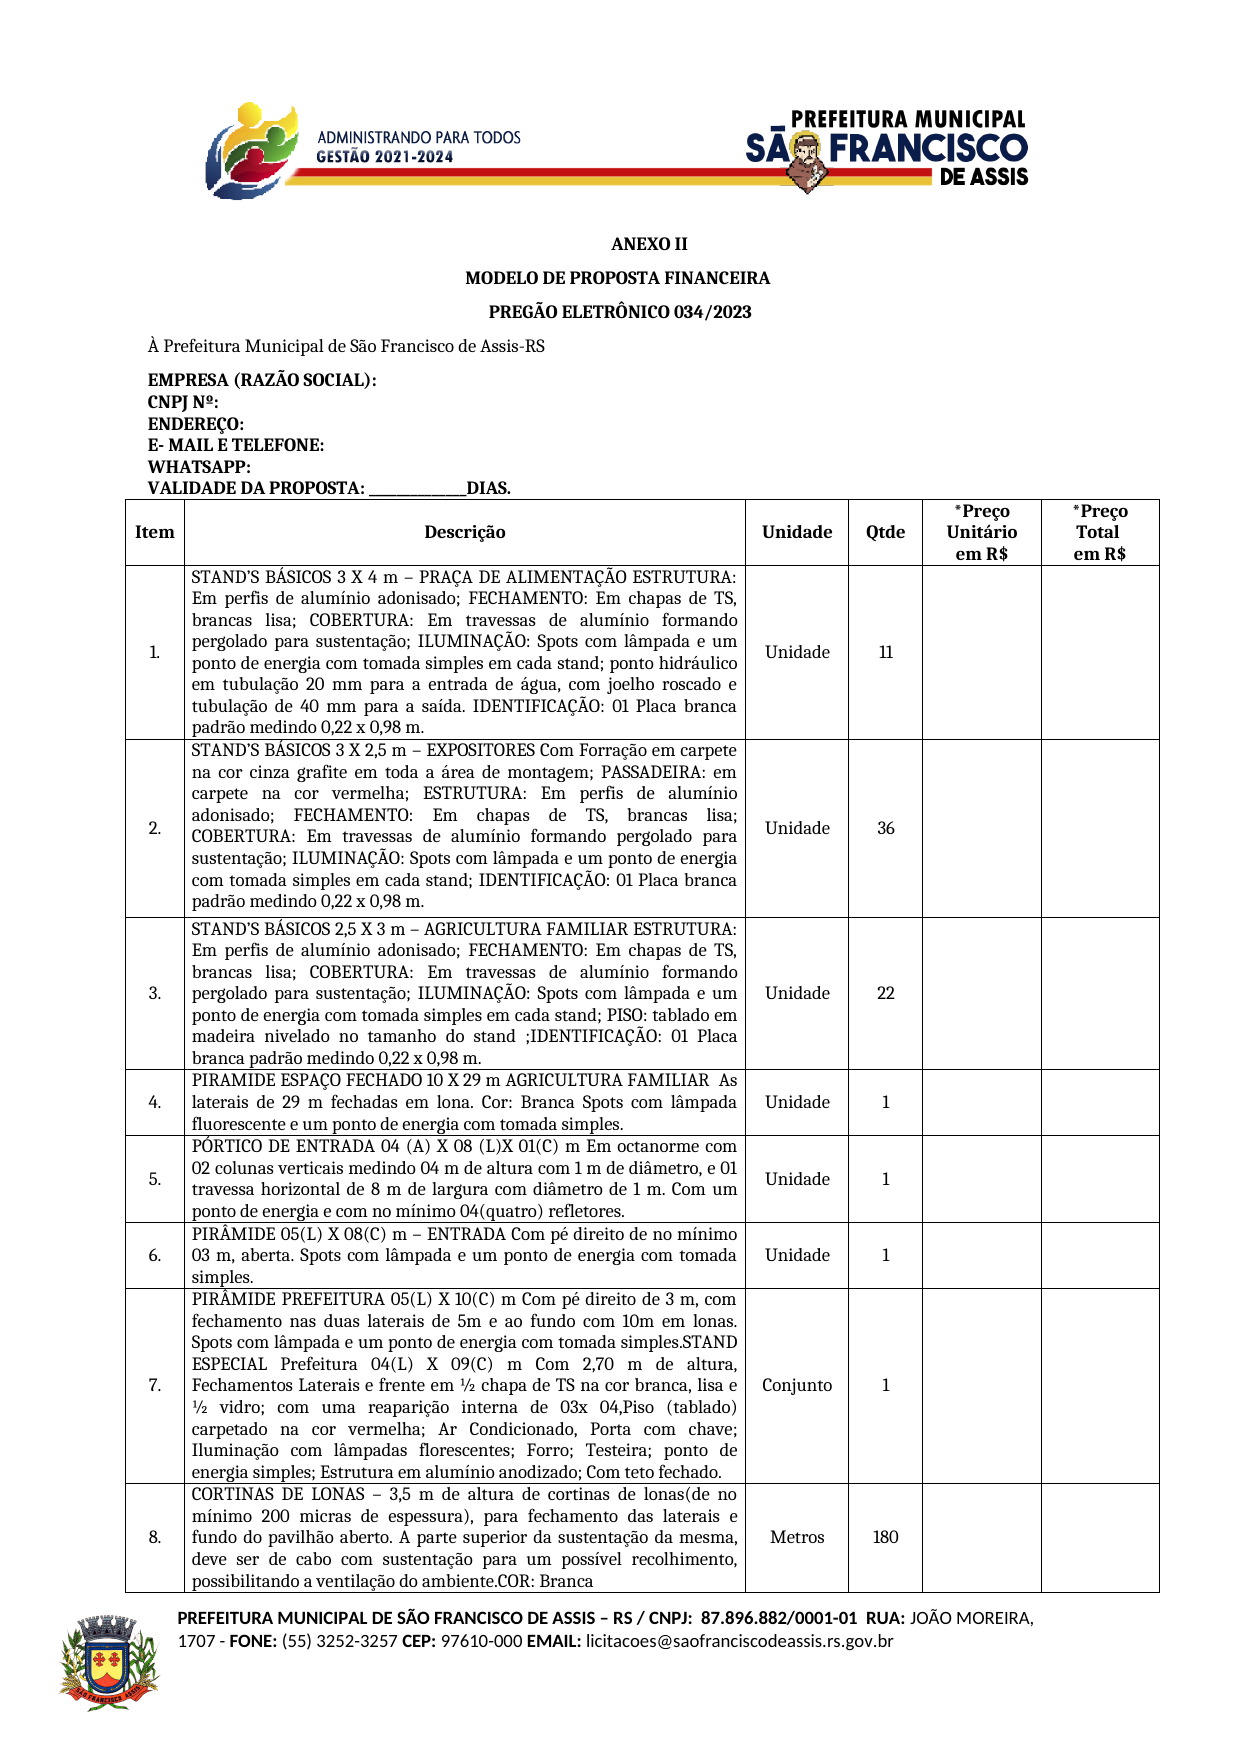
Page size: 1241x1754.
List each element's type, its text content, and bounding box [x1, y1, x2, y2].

table_cell STAND’S BÁSICOS 3 X 4 m – PRAÇA DE ALIMENTAÇÃO ESTRUTURA: Em perfis de alumínio adonisado; FECHAMENTO: Em chapas de TS, brancas lisa; COBERTURA: Em travessas de alumínio formando pergolado para sustentação; ILUMINAÇÃO: Spots com lâmpada e um ponto de energia com tomada simples em cada stand; ponto hidráulico em tubulação 20 mm para a entrada de água, com joelho roscado e tubulação de 40 mm para a saída. IDENTIFICAÇÃO: 01 Placa branca padrão medindo 0,22 x 0,98 m. [185, 566, 745, 739]
table_cell [923, 1070, 1041, 1135]
table_cell [1042, 740, 1159, 917]
table_cell Unidade [746, 918, 848, 1069]
table_cell 7. [126, 1289, 184, 1483]
table_cell Unidade [746, 1223, 848, 1288]
table_cell 1. [126, 566, 184, 739]
table_cell Conjunto [746, 1289, 848, 1483]
table_cell [923, 566, 1041, 739]
table_cell [1042, 566, 1159, 739]
table_header Descrição [185, 500, 745, 565]
text CNPJ Nº: [148, 392, 1122, 413]
table_cell [1042, 1223, 1159, 1288]
table_cell [923, 740, 1041, 917]
table_cell [1042, 918, 1159, 1069]
text WHATSAPP: [148, 456, 1122, 478]
table_cell [1042, 1484, 1159, 1592]
table_cell Metros [746, 1484, 848, 1592]
table_header Unidade [746, 500, 848, 565]
table_cell [923, 1289, 1041, 1483]
table_cell 3. [126, 918, 184, 1069]
table_cell 1 [849, 1070, 922, 1135]
text À Prefeitura Municipal de São Francisco de Assis-RS [148, 336, 1122, 357]
text EMPRESA (RAZÃO SOCIAL): [148, 370, 1122, 392]
table_cell 1 [849, 1223, 922, 1288]
table_cell [923, 1223, 1041, 1288]
table_cell 6. [126, 1223, 184, 1288]
table_cell [1042, 1289, 1159, 1483]
text PREGÃO ELETRÔNICO 034/2023 [118, 302, 1122, 323]
table_cell 2. [126, 740, 184, 917]
text VALIDADE DA PROPOSTA: ______________DIAS. [148, 478, 1122, 499]
table_cell STAND’S BÁSICOS 2,5 X 3 m – AGRICULTURA FAMILIAR ESTRUTURA: Em perfis de alumínio adonisado; FECHAMENTO: Em chapas de TS, brancas lisa; COBERTURA: Em travessas de alumínio formando pergolado para sustentação; ILUMINAÇÃO: Spots com lâmpada e um ponto de energia com tomada simples em cada stand; PISO: tablado em madeira nivelado no tamanho do stand ;IDENTIFICAÇÃO: 01 Placa branca padrão medindo 0,22 x 0,98 m. [185, 918, 745, 1069]
table_cell 180 [849, 1484, 922, 1592]
table_cell [1042, 1136, 1159, 1222]
table_cell STAND’S BÁSICOS 3 X 2,5 m – EXPOSITORES Com Forração em carpete na cor cinza grafite em toda a área de montagem; PASSADEIRA: em carpete na cor vermelha; ESTRUTURA: Em perfis de alumínio adonisado; FECHAMENTO: Em chapas de TS, brancas lisa; COBERTURA: Em travessas de alumínio formando pergolado para sustentação; ILUMINAÇÃO: Spots com lâmpada e um ponto de energia com tomada simples em cada stand; IDENTIFICAÇÃO: 01 Placa branca padrão medindo 0,22 x 0,98 m. [185, 740, 745, 917]
table_cell 4. [126, 1070, 184, 1135]
table_cell Unidade [746, 740, 848, 917]
table_cell 22 [849, 918, 922, 1069]
table_cell PIRÂMIDE PREFEITURA 05(L) X 10(C) m Com pé direito de 3 m, com fechamento nas duas laterais de 5m e ao fundo com 10m em lonas. Spots com lâmpada e um ponto de energia com tomada simples.STAND ESPECIAL Prefeitura 04(L) X 09(C) m Com 2,70 m de altura, Fechamentos Laterais e frente em ½ chapa de TS na cor branca, lisa e ½ vidro; com uma reaparição interna de 03x 04,Piso (tablado) carpetado na cor vermelha; Ar Condicionado, Porta com chave; Iluminação com lâmpadas florescentes; Forro; Testeira; ponto de energia simples; Estrutura em alumínio anodizado; Com teto fechado. [185, 1289, 745, 1483]
table_cell 36 [849, 740, 922, 917]
table_cell Unidade [746, 1136, 848, 1222]
table_cell CORTINAS DE LONAS – 3,5 m de altura de cortinas de lonas(de no mínimo 200 micras de espessura), para fechamento das laterais e fundo do pavilhão aberto. A parte superior da sustentação da mesma, deve ser de cabo com sustentação para um possível recolhimento, possibilitando a ventilação do ambiente.COR: Branca [185, 1484, 745, 1592]
table_cell PÓRTICO DE ENTRADA 04 (A) X 08 (L)X 01(C) m Em octanorme com 02 colunas verticais medindo 04 m de altura com 1 m de diâmetro, e 01 travessa horizontal de 8 m de largura com diâmetro de 1 m. Com um ponto de energia e com no mínimo 04(quatro) refletores. [185, 1136, 745, 1222]
text ANEXO II [177, 234, 1122, 255]
table_cell 1 [849, 1136, 922, 1222]
table_header Qtde [849, 500, 922, 565]
table_cell [923, 1136, 1041, 1222]
table_cell 11 [849, 566, 922, 739]
table_cell 8. [126, 1484, 184, 1592]
table_cell [923, 1484, 1041, 1592]
table_cell PIRÂMIDE 05(L) X 08(C) m – ENTRADA Com pé direito de no mínimo 03 m, aberta. Spots com lâmpada e um ponto de energia com tomada simples. [185, 1223, 745, 1288]
table_cell Unidade [746, 1070, 848, 1135]
text MODELO DE PROPOSTA FINANCEIRA [118, 268, 1122, 289]
text ENDEREÇO: ­­­­­­­­­­­­­­­ [148, 413, 1122, 435]
table_cell [923, 918, 1041, 1069]
table_header *Preço Total em R$ [1042, 500, 1159, 565]
text E- MAIL E TELEFONE: [148, 435, 1122, 456]
table_cell 5. [126, 1136, 184, 1222]
table_cell [1042, 1070, 1159, 1135]
table_cell 1 [849, 1289, 922, 1483]
table_cell Unidade [746, 566, 848, 739]
table_header *Preço Unitário em R$ [923, 500, 1041, 565]
table_header Item [126, 500, 184, 565]
table_cell PIRAMIDE ESPAÇO FECHADO 10 X 29 m AGRICULTURA FAMILIAR As laterais de 29 m fechadas em lona. Cor: Branca Spots com lâmpada fluorescente e um ponto de energia com tomada simples. [185, 1070, 745, 1135]
